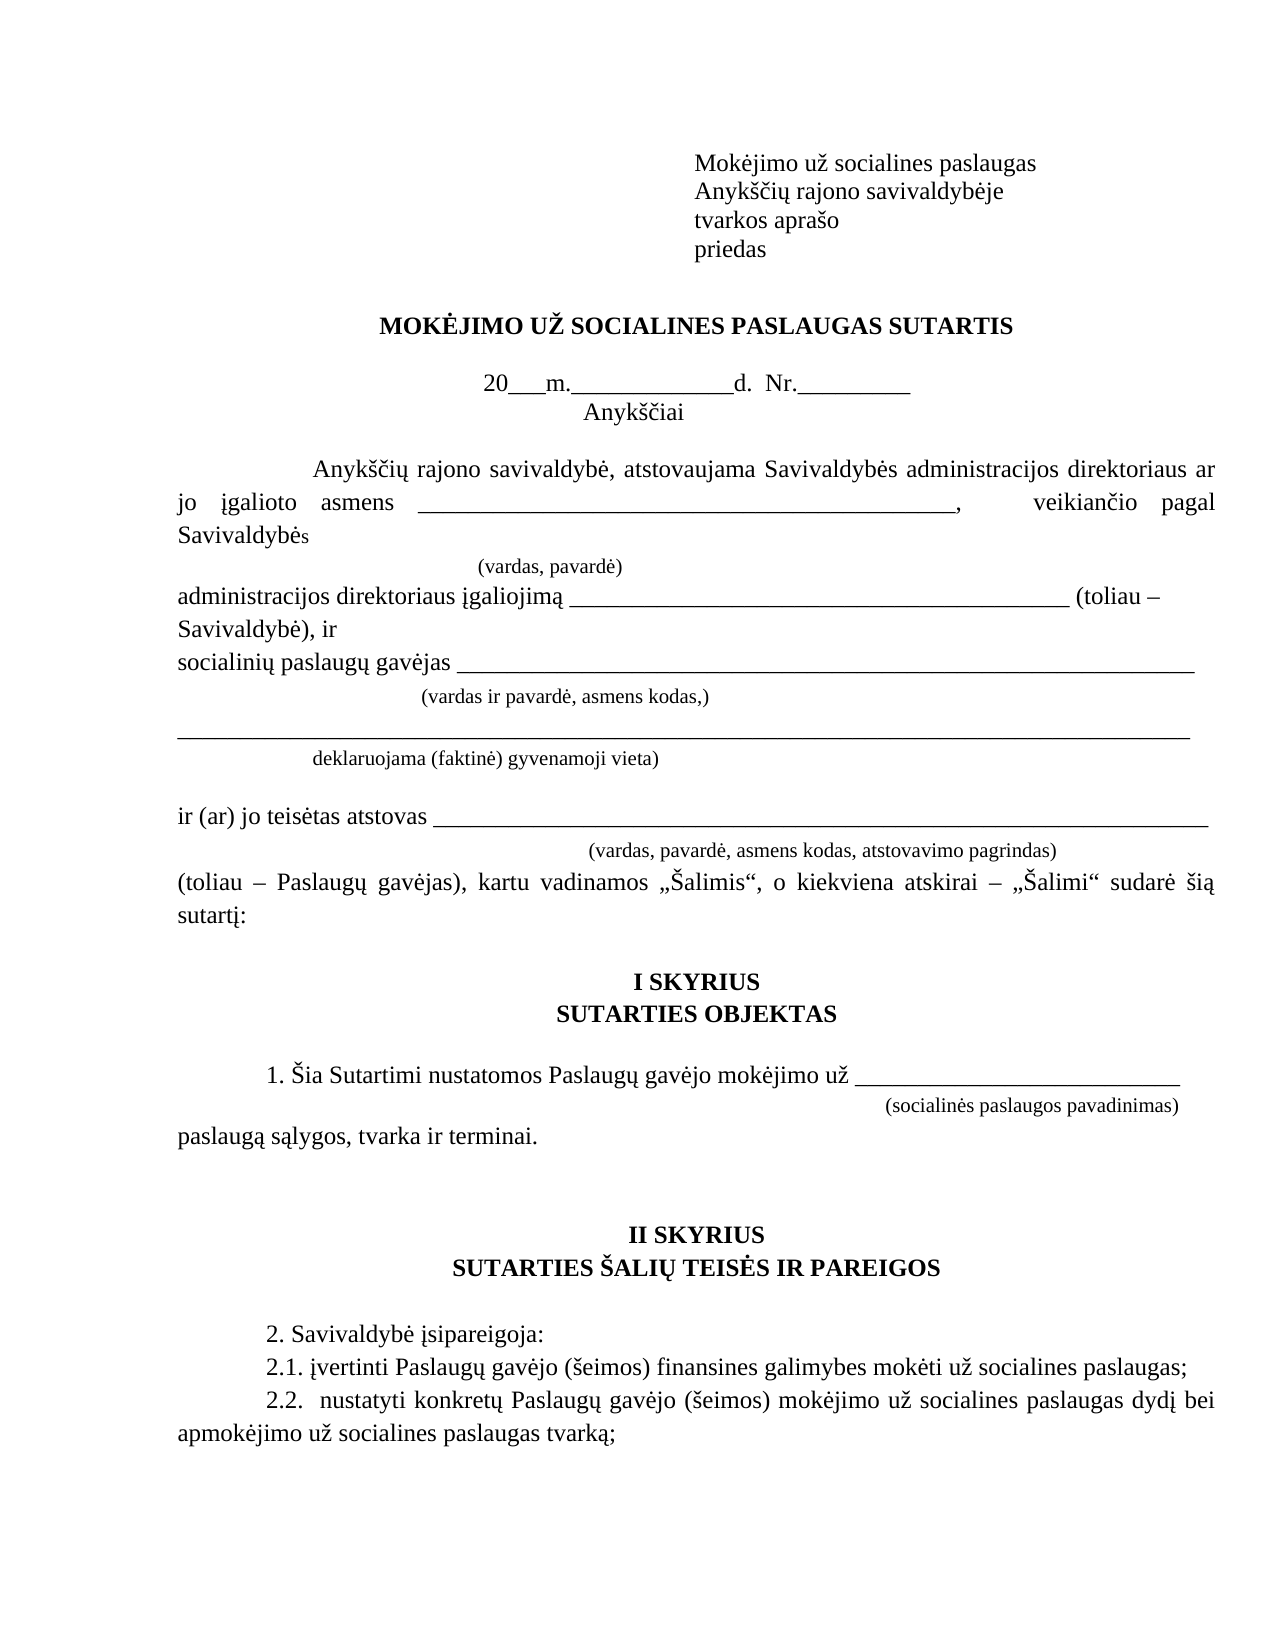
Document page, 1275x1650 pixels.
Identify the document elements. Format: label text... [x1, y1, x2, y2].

text 20___m._____________d. Nr._________ [177, 368, 1216, 397]
text (vardas, pavardė) [177, 553, 1216, 578]
text MOKĖJIMO UŽ SOCIALINES PASLAUGAS SUTARTIS [177, 311, 1216, 339]
text socialinių paslaugų gavėjas ___________________________________________________________ [177, 647, 1216, 676]
text II SKYRIUS [177, 1220, 1216, 1249]
text 2.1. įvertinti Paslaugų gavėjo (šeimos) finansines galimybes mokėti už socialines paslaugas; [177, 1352, 1216, 1381]
text I SKYRIUS [177, 967, 1216, 995]
text paslaugą sąlygos, tvarka ir terminai. [177, 1121, 1216, 1149]
text priedas [694, 234, 1216, 263]
text Anykščiai [448, 397, 1216, 426]
text deklaruojama (faktinė) gyvenamoji vieta) [177, 746, 1216, 770]
text 1. Šia Sutartimi nustatomos Paslaugų gavėjo mokėjimo už __________________________ [177, 1060, 1216, 1089]
text (vardas ir pavardė, asmens kodas,) _________________________________________________________________________________ [177, 680, 1216, 742]
text Mokėjimo už socialines paslaugas [694, 148, 1216, 176]
text 2.2. nustatyti konkretų Paslaugų gavėjo (šeimos) mokėjimo už socialines paslaugas dydį bei apmokėjimo už socialines paslaugas tvarką; [177, 1385, 1216, 1447]
text ir (ar) jo teisėtas atstovas ______________________________________________________________ [177, 801, 1216, 830]
text (socialinės paslaugos pavadinimas) [177, 1093, 1216, 1117]
text SUTARTIES ŠALIŲ TEISĖS IR PAREIGOS [177, 1253, 1216, 1282]
text administracijos direktoriaus įgaliojimą ________________________________________ (toliau – Savivaldybė), ir [177, 581, 1216, 643]
text 2. Savivaldybė įsipareigoja: [177, 1319, 1216, 1348]
text Anykščių rajono savivaldybė, atstovaujama Savivaldybės administracijos direktoriaus ar jo įgalioto asmens ___________________________________________, veikiančio pagal Savivaldybės [177, 454, 1216, 549]
text SUTARTIES OBJEKTAS [177, 999, 1216, 1028]
text (toliau – Paslaugų gavėjas), kartu vadinamos „Šalimis“, o kiekviena atskirai – „Šalimi“ sudarė šią sutartį: [177, 867, 1216, 929]
text (vardas, pavardė, asmens kodas, atstovavimo pagrindas) [448, 834, 1216, 863]
text Anykščių rajono savivaldybėje [694, 176, 1216, 205]
text tvarkos aprašo [694, 205, 1216, 234]
